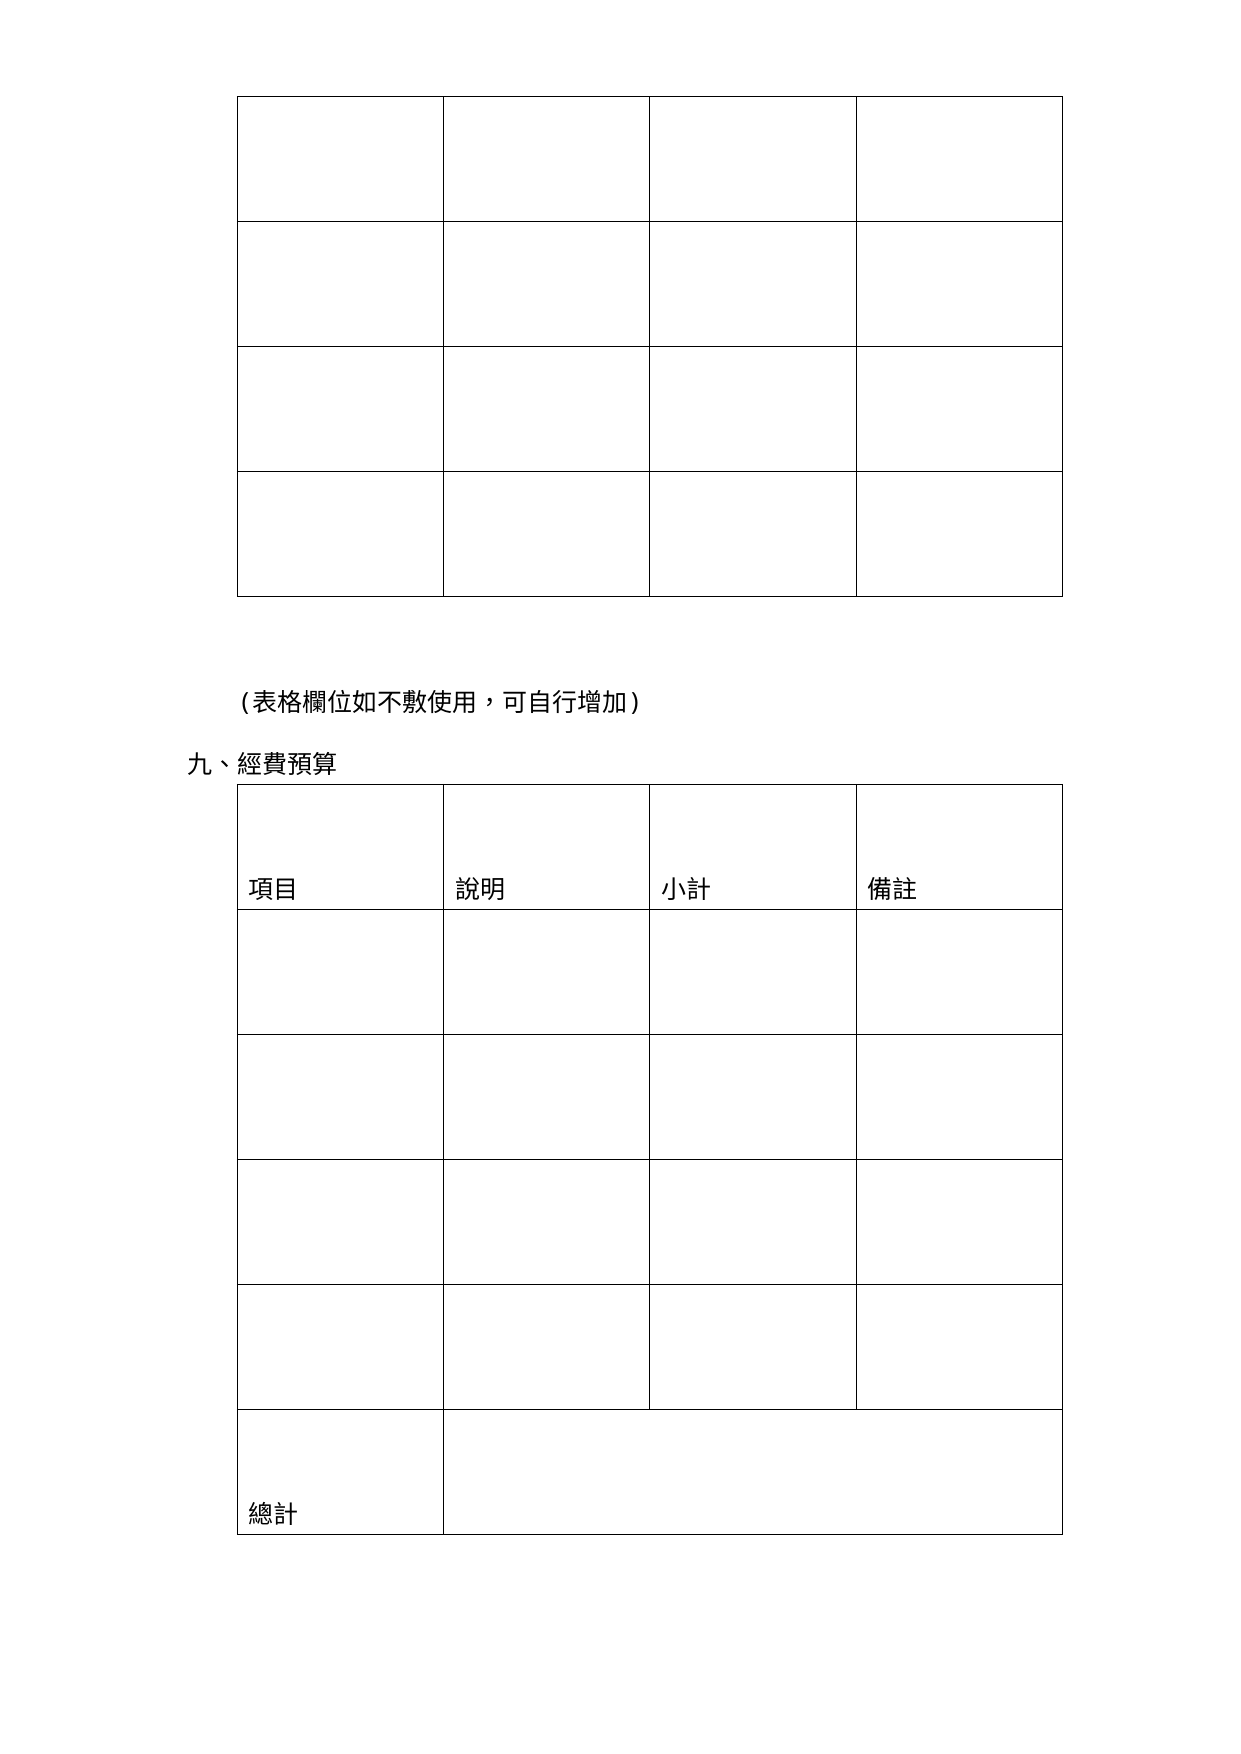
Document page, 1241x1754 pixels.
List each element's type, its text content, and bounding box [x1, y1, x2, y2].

table_cell [650, 1035, 856, 1159]
table_cell [444, 1410, 1062, 1534]
table_cell [444, 1160, 649, 1284]
table_cell [444, 97, 649, 221]
table_cell [444, 347, 649, 471]
table_cell [650, 347, 856, 471]
table_cell [857, 97, 1062, 221]
table_header 說明 [444, 785, 649, 909]
table_cell [444, 222, 649, 346]
table_cell [238, 910, 443, 1034]
table_cell [857, 1160, 1062, 1284]
text (表格欄位如不敷使用，可自行增加) [237, 659, 1063, 721]
table_header 項目 [238, 785, 443, 909]
table_cell [444, 910, 649, 1034]
table_cell [238, 1285, 443, 1409]
table_cell [857, 472, 1062, 596]
table_cell [444, 1035, 649, 1159]
table_cell [238, 472, 443, 596]
text 九、經費預算 [187, 721, 1063, 784]
table_cell [444, 472, 649, 596]
table_header 小計 [650, 785, 856, 909]
table_cell [238, 97, 443, 221]
table_cell [650, 1285, 856, 1409]
table_header 備註 [857, 785, 1062, 909]
table_cell [650, 222, 856, 346]
table_cell [238, 1035, 443, 1159]
table_cell [857, 1285, 1062, 1409]
table_cell 總計 [238, 1410, 443, 1534]
table_cell [650, 910, 856, 1034]
table_cell [650, 1160, 856, 1284]
table_cell [857, 910, 1062, 1034]
table_cell [857, 222, 1062, 346]
table_cell [650, 97, 856, 221]
table_cell [444, 1285, 649, 1409]
table_cell [238, 347, 443, 471]
table_cell [857, 1035, 1062, 1159]
table_cell [238, 1160, 443, 1284]
table_cell [857, 347, 1062, 471]
table_cell [650, 472, 856, 596]
table_cell [238, 222, 443, 346]
